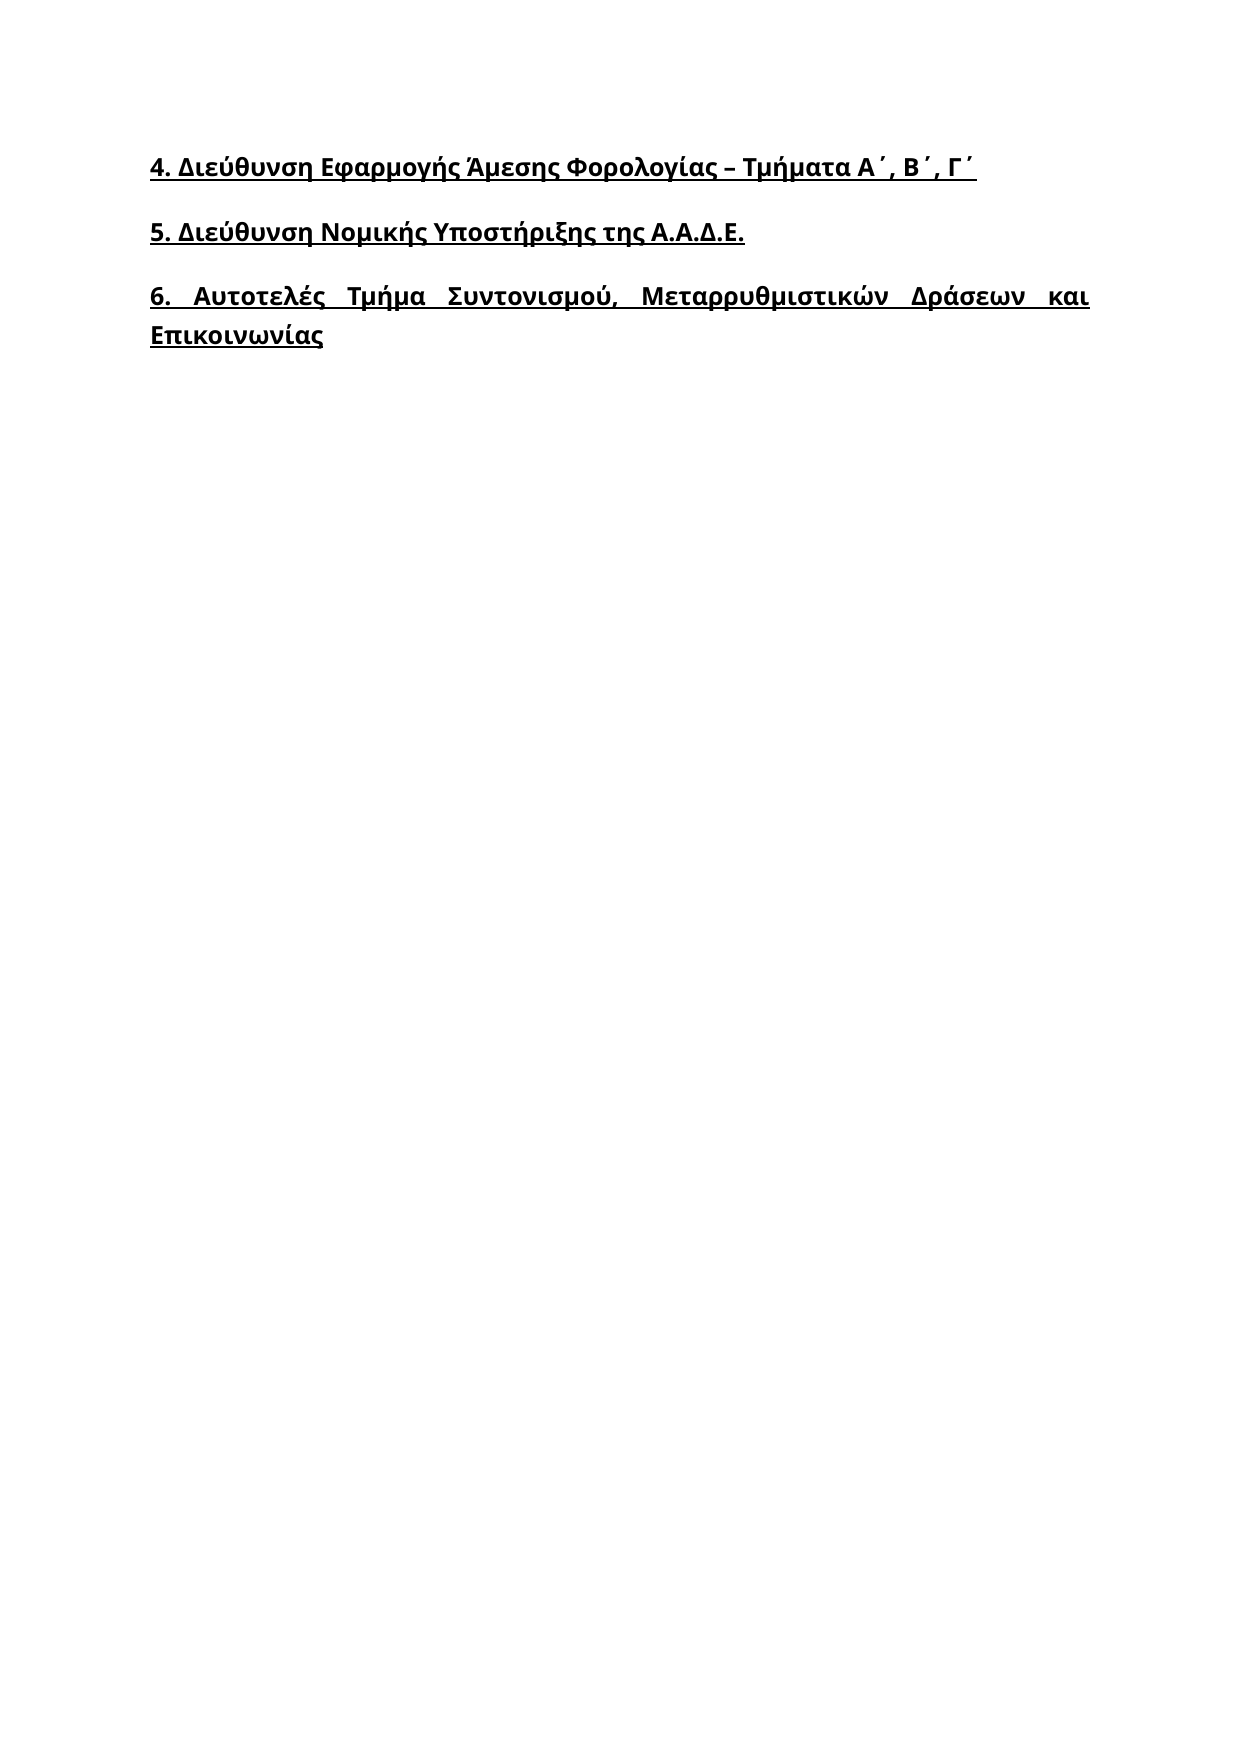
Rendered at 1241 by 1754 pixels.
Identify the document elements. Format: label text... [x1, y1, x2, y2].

text 6. Αυτοτελές Τμήμα Συντονισμού, Μεταρρυθμιστικών Δράσεων και [150, 278, 1090, 307]
text 4. Διεύθυνση Εφαρμογής Άμεσης Φορολογίας – Τμήματα Α΄, Β΄, Γ΄ [150, 150, 1090, 184]
text Επικοινωνίας [150, 309, 1090, 352]
text 5. Διεύθυνση Νομικής Υποστήριξης της Α.Α.Δ.Ε. [150, 214, 1090, 248]
